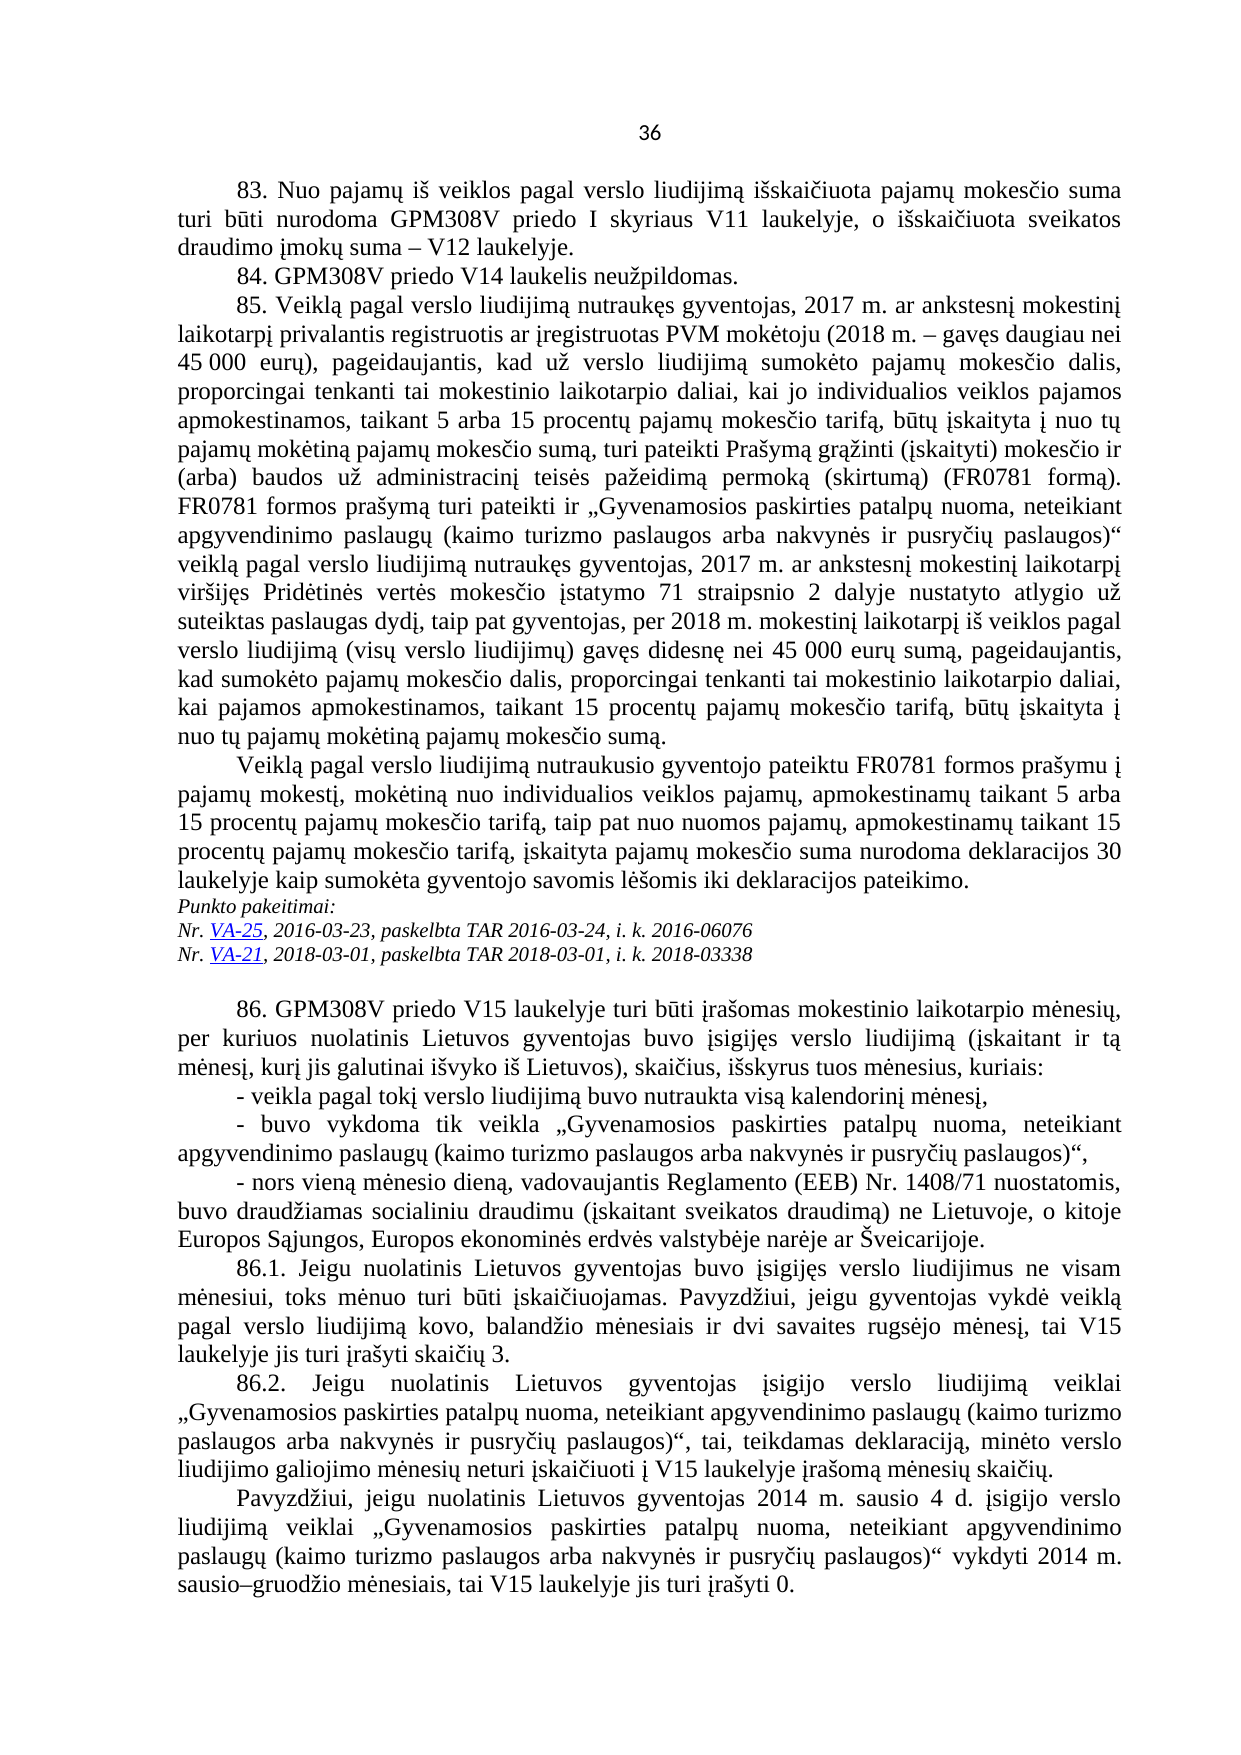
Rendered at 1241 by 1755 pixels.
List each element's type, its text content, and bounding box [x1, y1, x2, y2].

text Punkto pakeitimai: [177, 894, 1122, 918]
text Nr. VA-21, 2018-03-01, paskelbta TAR 2018-03-01, i. k. 2018-03338 [177, 942, 1122, 966]
text 86. GPM308V priedo V15 laukelyje turi būti įrašomas mokestinio laikotarpio mėnesių, per kuriuos nuolatinis Lietuvos gyventojas buvo įsigijęs verslo liudijimą (įskaitant ir tą mėnesį, kurį jis galutinai išvyko iš Lietuvos), skaičius, išskyrus tuos mėnesius, kuriais: [177, 994, 1122, 1081]
text - veikla pagal tokį verslo liudijimą buvo nutraukta visą kalendorinį mėnesį, [177, 1081, 1122, 1109]
text 86.1. Jeigu nuolatinis Lietuvos gyventojas buvo įsigijęs verslo liudijimus ne visam mėnesiui, toks mėnuo turi būti įskaičiuojamas. Pavyzdžiui, jeigu gyventojas vykdė veiklą pagal verslo liudijimą kovo, balandžio mėnesiais ir dvi savaites rugsėjo mėnesį, tai V15 laukelyje jis turi įrašyti skaičių 3. [177, 1253, 1122, 1368]
text 84. GPM308V priedo V14 laukelis neužpildomas. [177, 261, 1122, 290]
text 85. Veiklą pagal verslo liudijimą nutraukęs gyventojas, 2017 m. ar ankstesnį mokestinį laikotarpį privalantis registruotis ar įregistruotas PVM mokėtoju (2018 m. – gavęs daugiau nei 45 000 eurų), pageidaujantis, kad už verslo liudijimą sumokėto pajamų mokesčio dalis, proporcingai tenkanti tai mokestinio laikotarpio daliai, kai jo individualios veiklos pajamos apmokestinamos, taikant 5 arba 15 procentų pajamų mokesčio tarifą, būtų įskaityta į nuo tų pajamų mokėtiną pajamų mokesčio sumą, turi pateikti Prašymą grąžinti (įskaityti) mokesčio ir (arba) baudos už administracinį teisės pažeidimą permoką (skirtumą) (FR0781 formą). FR0781 formos prašymą turi pateikti ir „Gyvenamosios paskirties patalpų nuoma, neteikiant apgyvendinimo paslaugų (kaimo turizmo paslaugos arba nakvynės ir pusryčių paslaugos)“ veiklą pagal verslo liudijimą nutraukęs gyventojas, 2017 m. ar ankstesnį mokestinį laikotarpį viršijęs Pridėtinės vertės mokesčio įstatymo 71 straipsnio 2 dalyje nustatyto atlygio už suteiktas paslaugas dydį, taip pat gyventojas, per 2018 m. mokestinį laikotarpį iš veiklos pagal verslo liudijimą (visų verslo liudijimų) gavęs didesnę nei 45 000 eurų sumą, pageidaujantis, kad sumokėto pajamų mokesčio dalis, proporcingai tenkanti tai mokestinio laikotarpio daliai, kai pajamos apmokestinamos, taikant 15 procentų pajamų mokesčio tarifą, būtų įskaityta į nuo tų pajamų mokėtiną pajamų mokesčio sumą. [177, 290, 1122, 750]
text 83. Nuo pajamų iš veiklos pagal verslo liudijimą išskaičiuota pajamų mokesčio suma turi būti nurodoma GPM308V priedo I skyriaus V11 laukelyje, o išskaičiuota sveikatos draudimo įmokų suma – V12 laukelyje. [177, 175, 1122, 261]
text Veiklą pagal verslo liudijimą nutraukusio gyventojo pateiktu FR0781 formos prašymu į pajamų mokestį, mokėtiną nuo individualios veiklos pajamų, apmokestinamų taikant 5 arba 15 procentų pajamų mokesčio tarifą, taip pat nuo nuomos pajamų, apmokestinamų taikant 15 procentų pajamų mokesčio tarifą, įskaityta pajamų mokesčio suma nurodoma deklaracijos 30 laukelyje kaip sumokėta gyventojo savomis lėšomis iki deklaracijos pateikimo. [177, 750, 1122, 894]
text Nr. VA-25, 2016-03-23, paskelbta TAR 2016-03-24, i. k. 2016-06076 [177, 918, 1122, 942]
text - buvo vykdoma tik veikla „Gyvenamosios paskirties patalpų nuoma, neteikiant apgyvendinimo paslaugų (kaimo turizmo paslaugos arba nakvynės ir pusryčių paslaugos)“, [177, 1109, 1122, 1167]
text - nors vieną mėnesio dieną, vadovaujantis Reglamento (EEB) Nr. 1408/71 nuostatomis, buvo draudžiamas socialiniu draudimu (įskaitant sveikatos draudimą) ne Lietuvoje, o kitoje Europos Sąjungos, Europos ekonominės erdvės valstybėje narėje ar Šveicarijoje. [177, 1167, 1122, 1253]
text Pavyzdžiui, jeigu nuolatinis Lietuvos gyventojas 2014 m. sausio 4 d. įsigijo verslo liudijimą veiklai „Gyvenamosios paskirties patalpų nuoma, neteikiant apgyvendinimo paslaugų (kaimo turizmo paslaugos arba nakvynės ir pusryčių paslaugos)“ vykdyti 2014 m. sausio–gruodžio mėnesiais, tai V15 laukelyje jis turi įrašyti 0. [177, 1483, 1122, 1598]
text 86.2. Jeigu nuolatinis Lietuvos gyventojas įsigijo verslo liudijimą veiklai „Gyvenamosios paskirties patalpų nuoma, neteikiant apgyvendinimo paslaugų (kaimo turizmo paslaugos arba nakvynės ir pusryčių paslaugos)“, tai, teikdamas deklaraciją, minėto verslo liudijimo galiojimo mėnesių neturi įskaičiuoti į V15 laukelyje įrašomą mėnesių skaičių. [177, 1368, 1122, 1483]
